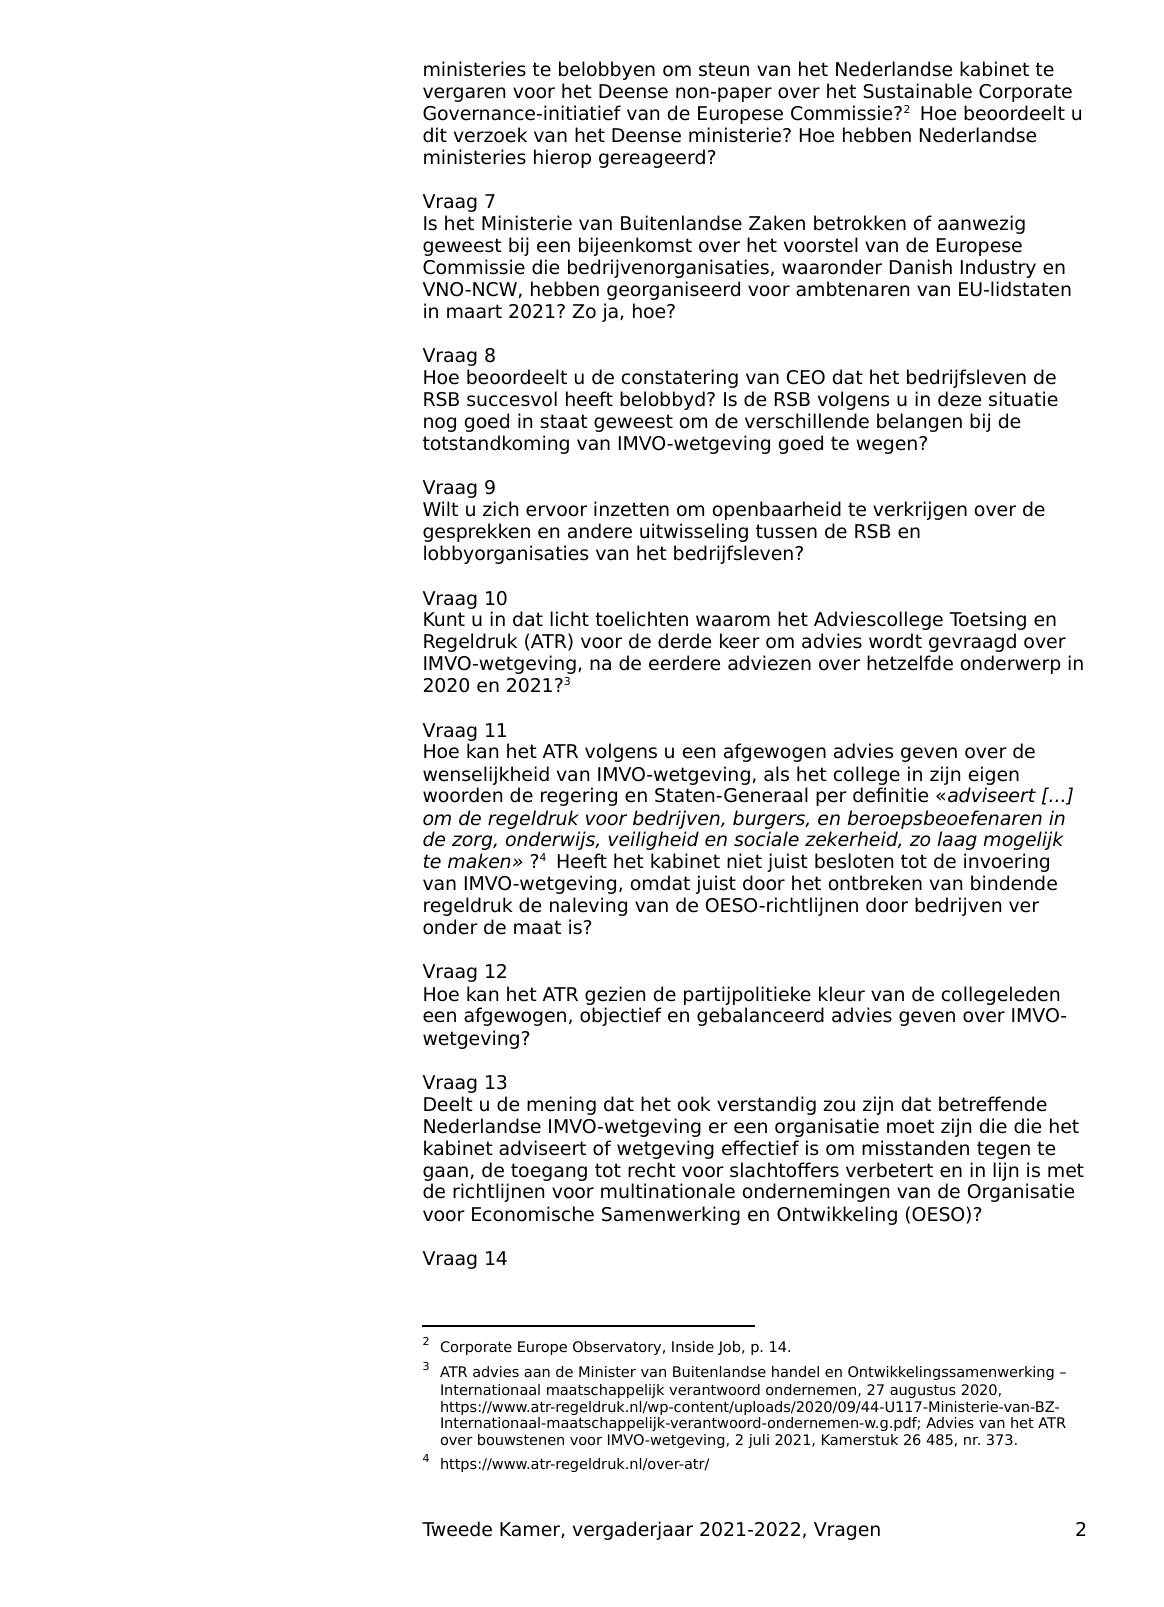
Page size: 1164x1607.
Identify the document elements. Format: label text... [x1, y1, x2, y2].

text Vraag 14 [422, 1248, 1087, 1269]
text Vraag 7 [422, 191, 1087, 213]
text Hoe kan het ATR gezien de partijpolitieke kleur van de collegeleden een afgewogen, objectief en gebalanceerd advies geven over IMVO-wetgeving? [422, 983, 1087, 1049]
text Kunt u in dat licht toelichten waarom het Adviescollege Toetsing en Regeldruk (ATR) voor de derde keer om advies wordt gevraagd over IMVO-wetgeving, na de eerdere adviezen over hetzelfde onderwerp in 2020 en 2021? [422, 609, 1087, 697]
text Hoe kan het ATR volgens u een afgewogen advies geven over de wenselijkheid van IMVO-wetgeving, als het college in zijn eigen woorden de regering en Staten-Generaal per definitie «adviseert [...] om de regel­druk voor bedrijven, burgers, en beroepsbeoefenaren in de zorg, onderwijs, veiligheid en sociale zekerheid, zo laag mogelijk te maken» ? Heeft het kabinet niet juist besloten tot de invoering van IMVO-wetgeving, omdat juist door het ontbreken van bindende regeldruk de naleving van de OESO-richtlijnen door bedrijven ver onder de maat is? [422, 741, 1087, 939]
text Vraag 9 [422, 477, 1087, 499]
text Deelt u de mening dat het ook verstandig zou zijn dat betreffende Nederlandse IMVO-wetgeving er een organisatie moet zijn die die het kabinet adviseert of wetgeving effectief is om misstanden tegen te gaan, de toegang tot recht voor slachtoffers verbetert en in lijn is met de richtlijnen voor multinationale ondernemingen van de Organisatie voor Economische Samenwerking en Ontwikkeling (OESO)? [422, 1093, 1087, 1225]
text Vraag 10 [422, 587, 1087, 609]
text Hoe beoordeelt u de constatering van CEO dat het bedrijfsleven de RSB succesvol heeft belobbyd? Is de RSB volgens u in deze situatie nog goed in staat geweest om de verschillende belangen bij de totstandkoming van IMVO-wetgeving goed te wegen? [422, 367, 1087, 455]
text Vraag 13 [422, 1072, 1087, 1093]
text Wilt u zich ervoor inzetten om openbaarheid te verkrijgen over de gesprekken en andere uitwisseling tussen de RSB en lobbyorganisaties van het bedrijfsleven? [422, 499, 1087, 565]
text Is het Ministerie van Buitenlandse Zaken betrokken of aanwezig geweest bij een bijeenkomst over het voorstel van de Europese Commissie die bedrijvenorganisaties, waaronder Danish Industry en VNO-NCW, hebben georganiseerd voor ambtenaren van EU-lidstaten in maart 2021? Zo ja, hoe? [422, 213, 1087, 323]
text Vraag 11 [422, 719, 1087, 741]
text Vraag 8 [422, 345, 1087, 367]
text Corporate Europe Observatory, Inside Job, p. 14. [422, 1335, 1087, 1357]
text https://www.atr-regeldruk.nl/over-atr/ [422, 1452, 1087, 1474]
text ATR advies aan de Minister van Buitenlandse handel en Ontwikkelingssamenwerking – Internationaal maatschappelijk verantwoord ondernemen, 27 augustus 2020, https://www.atr-regeldruk.nl/wp-content/uploads/2020/09/44-U117-Ministerie-van-BZ-Internationaal-maatschappelijk-verantwoord-ondernemen-w.g.pdf; Advies van het ATR over bouwstenen voor IMVO-wetgeving, 2 juli 2021, Kamerstuk 26 485, nr. 373. [422, 1360, 1087, 1449]
text ministeries te belobbyen om steun van het Nederlandse kabinet te vergaren voor het Deense non-paper over het Sustainable Corporate Governance-initiatief van de Europese Commissie? Hoe beoordeelt u dit verzoek van het Deense ministerie? Hoe hebben Nederlandse ministeries hierop gereageerd? [422, 59, 1087, 169]
text Vraag 12 [422, 961, 1087, 983]
